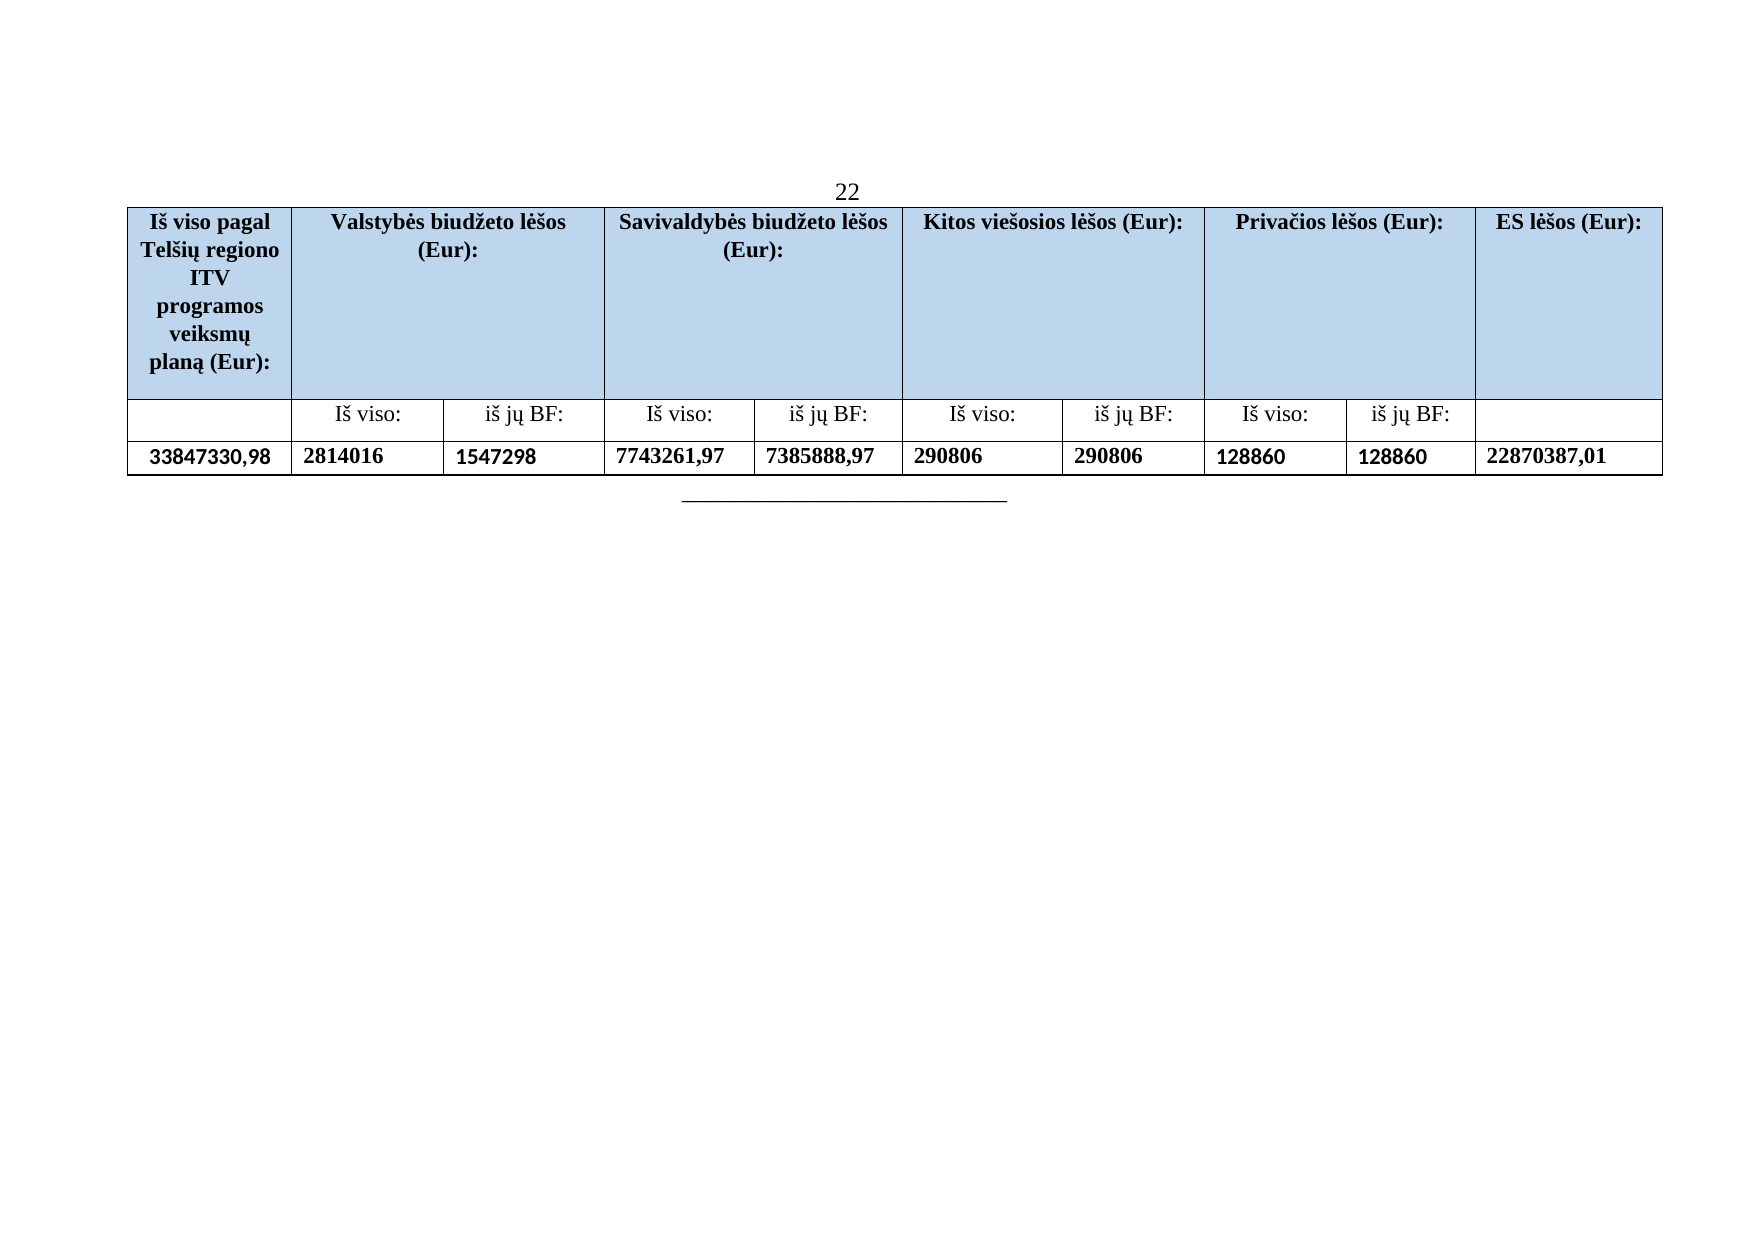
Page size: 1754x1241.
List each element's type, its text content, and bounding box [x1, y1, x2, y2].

table_header ES lėšos (Eur): [1476, 208, 1662, 399]
table_cell 128860 [1205, 442, 1346, 474]
table_cell iš jų BF: [1063, 400, 1204, 441]
table_cell Iš viso: [903, 400, 1062, 441]
table_cell 1547298 [444, 442, 604, 474]
table_cell iš jų BF: [1347, 400, 1475, 441]
table_header Privačios lėšos (Eur): [1205, 208, 1475, 399]
table_cell 290806 [903, 442, 1062, 474]
table_header Kitos viešosios lėšos (Eur): [903, 208, 1204, 399]
table_cell iš jų BF: [755, 400, 902, 441]
table_cell 22870387,01 [1476, 442, 1662, 474]
table_cell Iš viso: [605, 400, 754, 441]
text __________________________ [118, 476, 1577, 504]
table_cell 128860 [1347, 442, 1475, 474]
table_cell [128, 400, 291, 441]
table_cell [1476, 400, 1662, 441]
table_cell 7743261,97 [605, 442, 754, 474]
table_cell 7385888,97 [755, 442, 902, 474]
table_header Iš viso pagal Telšių regiono ITV programos veiksmų planą (Eur): [128, 208, 291, 399]
table_cell Iš viso: [1205, 400, 1346, 441]
table_cell iš jų BF: [444, 400, 604, 441]
table_header Valstybės biudžeto lėšos (Eur): [292, 208, 604, 399]
table_cell 290806 [1063, 442, 1204, 474]
table_cell Iš viso: [292, 400, 443, 441]
table_cell 2814016 [292, 442, 443, 474]
table_header Savivaldybės biudžeto lėšos (Eur): [605, 208, 902, 399]
table_cell 33847330,98 [128, 442, 291, 474]
